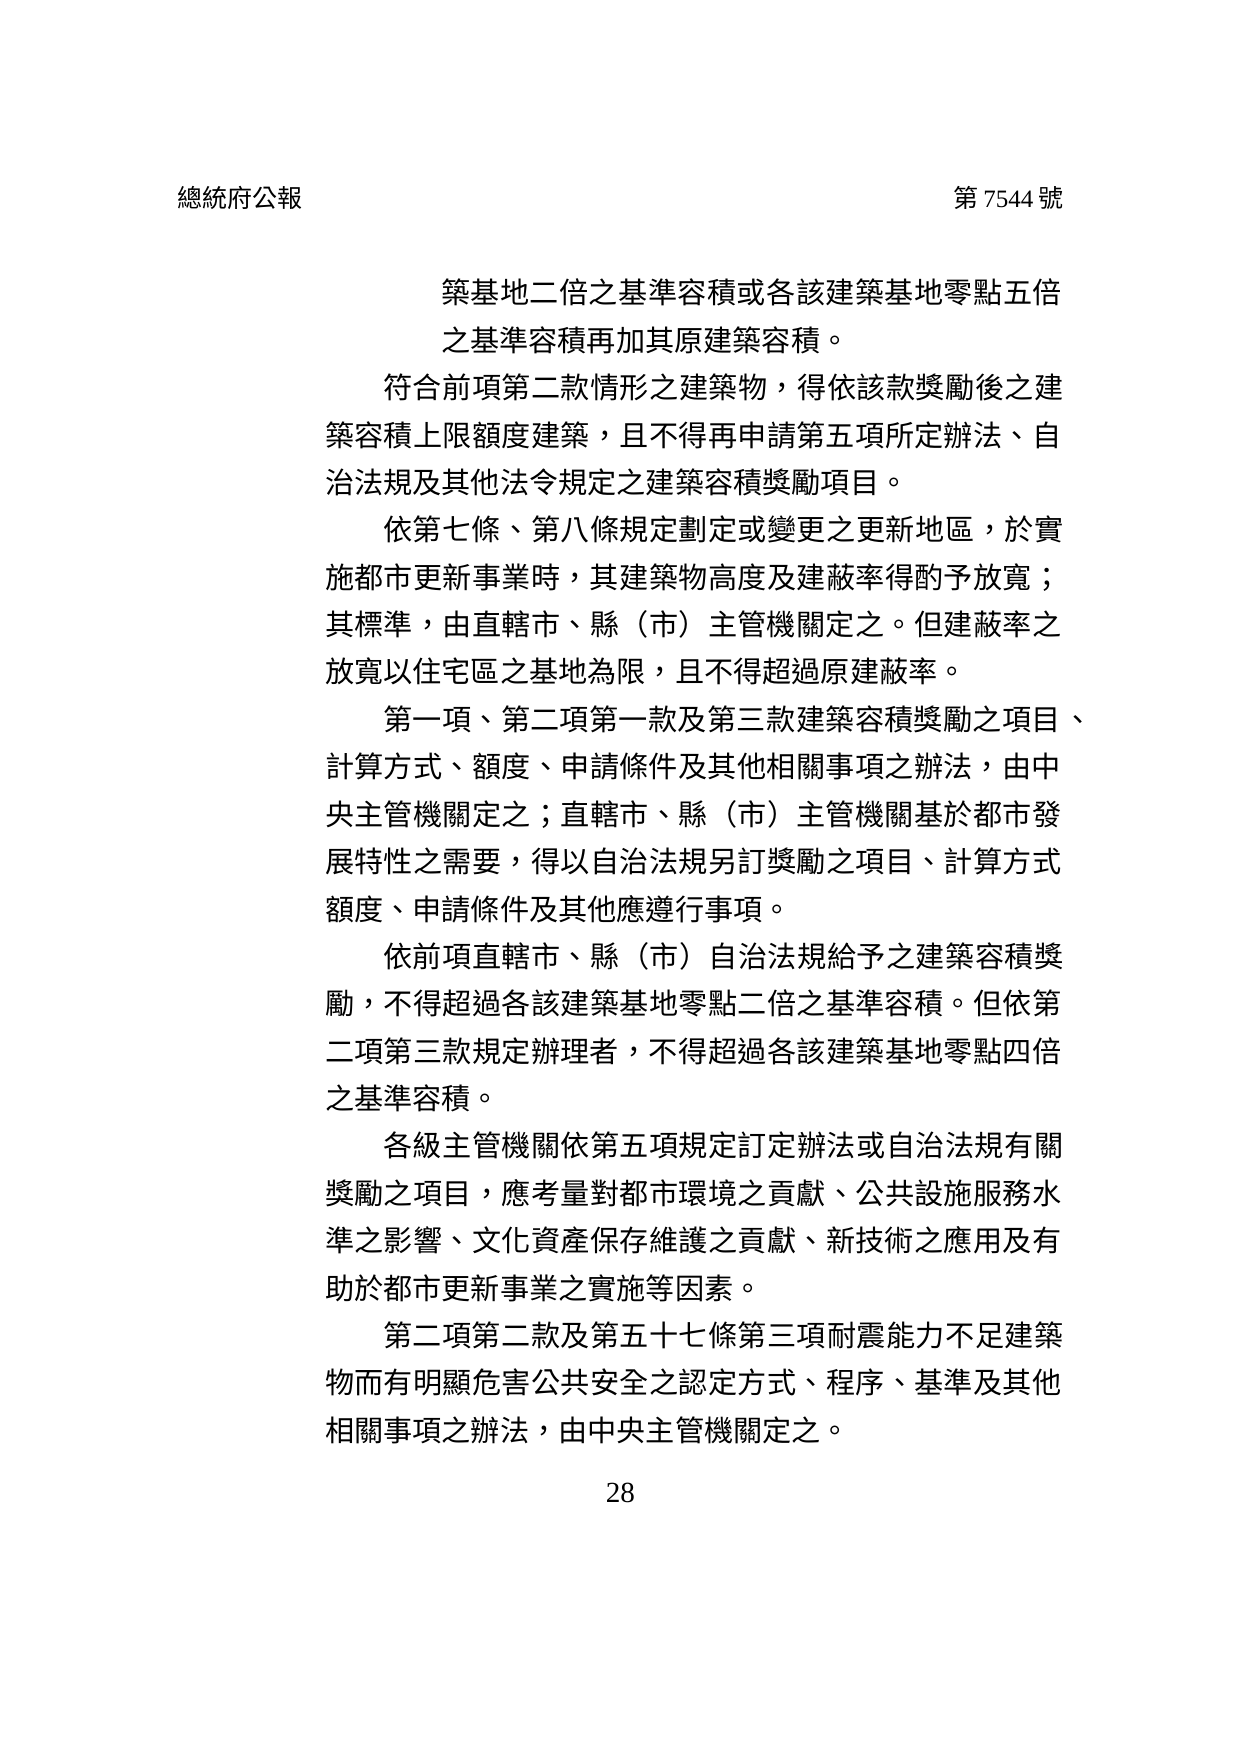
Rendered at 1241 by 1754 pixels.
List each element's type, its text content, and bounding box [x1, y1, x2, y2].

text 築基地二倍之基準容積或各該建築基地零點五倍之基準容積再加其原建築容積。 [382, 266, 1063, 361]
text 依前項直轄市、縣（市）自治法規給予之建築容積獎勵，不得超過各該建築基地零點二倍之基準容積。但依第二項第三款規定辦理者，不得超過各該建築基地零點四倍之基準容積。 [325, 929, 1063, 1119]
text 第一項、第二項第一款及第三款建築容積獎勵之項目、計算方式、額度、申請條件及其他相關事項之辦法，由中央主管機關定之；直轄市、縣（市）主管機關基於都市發展特性之需要，得以自治法規另訂獎勵之項目、計算方式、額度、申請條件及其他應遵行事項。 [325, 692, 1063, 929]
text 第二項第二款及第五十七條第三項耐震能力不足建築物而有明顯危害公共安全之認定方式、程序、基準及其他相關事項之辦法，由中央主管機關定之。 [325, 1308, 1063, 1451]
text 符合前項第二款情形之建築物，得依該款獎勵後之建築容積上限額度建築，且不得再申請第五項所定辦法、自治法規及其他法令規定之建築容積獎勵項目。 [325, 361, 1063, 503]
text 依第七條、第八條規定劃定或變更之更新地區，於實施都市更新事業時，其建築物高度及建蔽率得酌予放寬；其標準，由直轄市、縣（市）主管機關定之。但建蔽率之放寬以住宅區之基地為限，且不得超過原建蔽率。 [325, 503, 1063, 692]
text 各級主管機關依第五項規定訂定辦法或自治法規有關獎勵之項目，應考量對都市環境之貢獻、公共設施服務水準之影響、文化資產保存維護之貢獻、新技術之應用及有助於都市更新事業之實施等因素。 [325, 1119, 1063, 1308]
